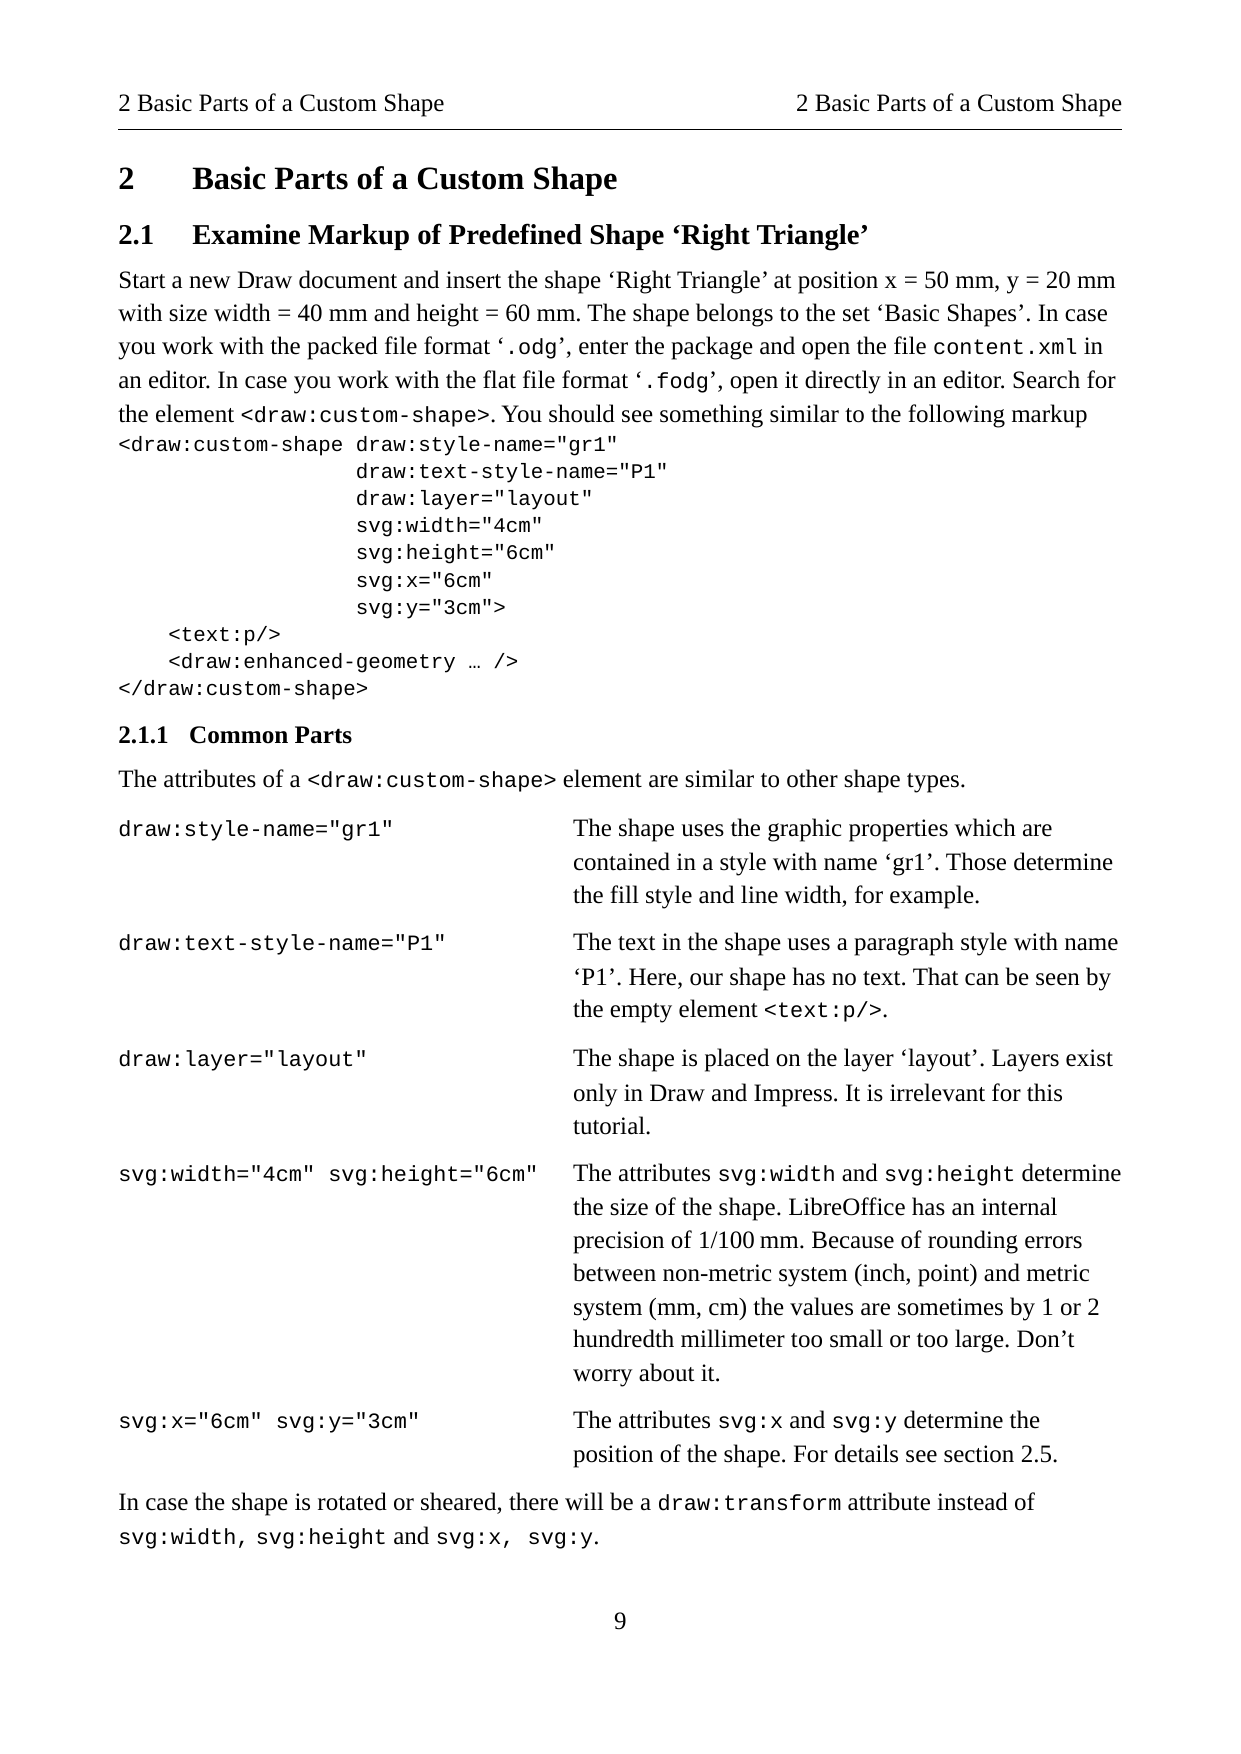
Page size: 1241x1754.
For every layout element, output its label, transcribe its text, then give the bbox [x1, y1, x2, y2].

text draw:text-style-name="P1" The text in the shape uses a paragraph style with name ‘P1’. Here, our shape has no text. That can be seen by the empty element <text:p/>. [118, 927, 1122, 1024]
text draw:layer="layout" The shape is placed on the layer ‘layout’. Layers exist only in Draw and Impress. It is irrelevant for this tutorial. [118, 1043, 1122, 1139]
text <draw:custom-shape draw:style-name="gr1" [118, 434, 1122, 457]
text svg:height="6cm" [118, 542, 1122, 566]
text In case the shape is rotated or sheared, there will be a draw:transform attribute instead of svg:width, svg:height and svg:x, svg:y. [118, 1487, 1122, 1551]
text svg:y="3cm"> [118, 597, 1122, 620]
text The attributes of a <draw:custom-shape> element are similar to other shape types. [118, 764, 1122, 793]
text </draw:custom-shape> [118, 678, 1122, 702]
subtitle Basic Parts of a Custom Shape [118, 159, 1122, 196]
text draw:style-name="gr1" The shape uses the graphic properties which are contained in a style with name ‘gr1’. Those determine the fill style and line width, for example. [118, 813, 1122, 908]
text <text:p/> [118, 624, 1122, 648]
text svg:width="4cm" [118, 515, 1122, 539]
text <draw:enhanced-geometry … /> [118, 651, 1122, 675]
text draw:layer="layout" [118, 488, 1122, 512]
text svg:x="6cm" [118, 569, 1122, 593]
text draw:text-style-name="P1" [118, 461, 1122, 484]
subtitle Examine Markup of Predefined Shape ‘Right Triangle’ [118, 217, 1122, 250]
text svg:x="6cm" svg:y="3cm" The attributes svg:x and svg:y determine the position of the shape. For details see section 2.5. [118, 1405, 1122, 1468]
text svg:width="4cm" svg:height="6cm" The attributes svg:width and svg:height determine the size of the shape. LibreOffice has an internal precision of 1/100 mm. Because of rounding errors between non-metric system (inch, point) and metric system (mm, cm) the values are sometimes by 1 or 2 hundredth millimeter too small or too large. Don’t worry about it. [118, 1158, 1122, 1386]
text Start a new Draw document and insert the shape ‘Right Triangle’ at position x = 50 mm, y = 20 mm with size width = 40 mm and height = 60 mm. The shape belongs to the set ‘Basic Shapes’. In case you work with the packed file format ‘.odg’, enter the package and open the file content.xml in an editor. In case you work with the flat file format ‘.fodg’, open it directly in an editor. Search for the element <draw:custom-shape>. You should see something similar to the following markup [118, 265, 1122, 429]
subtitle Common Parts [118, 720, 1122, 749]
